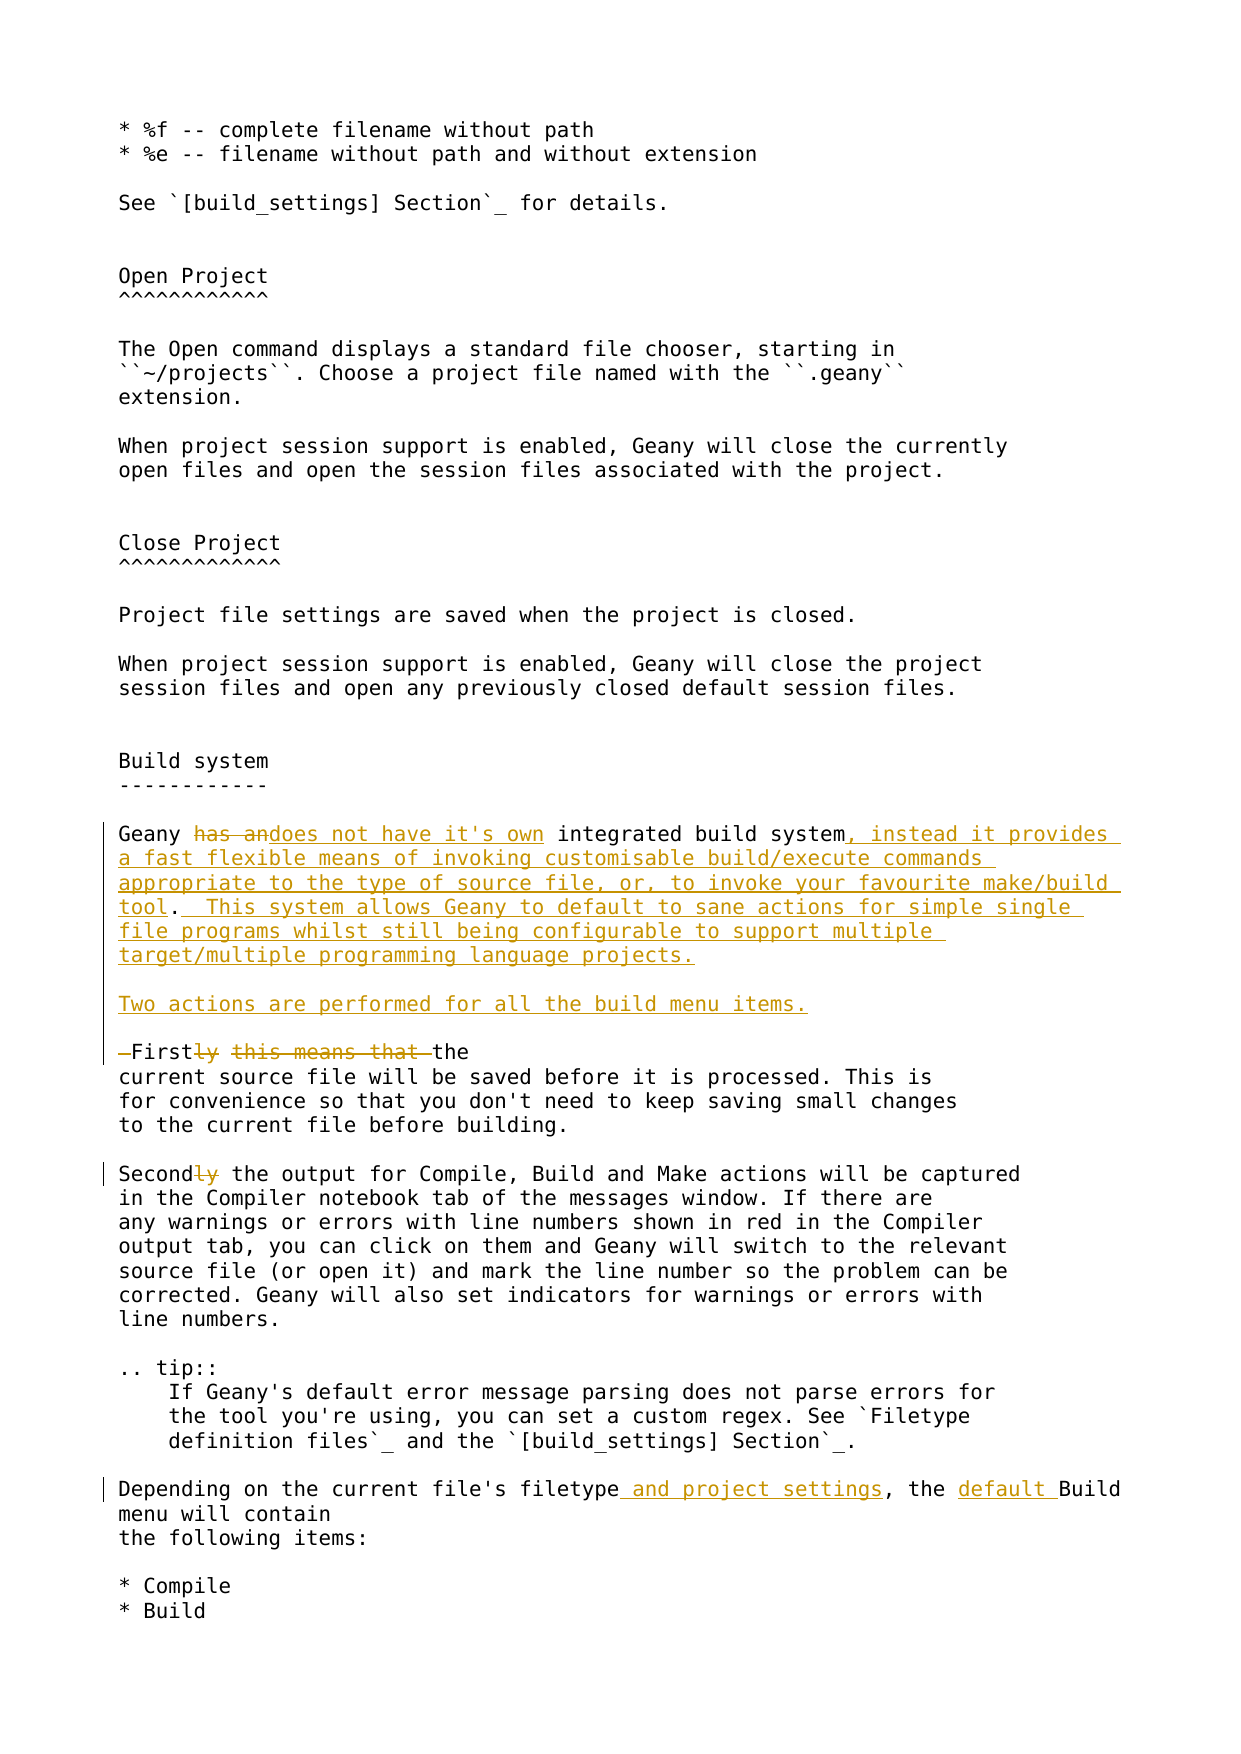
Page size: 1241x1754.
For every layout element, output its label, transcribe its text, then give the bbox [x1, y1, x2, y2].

text the following items: [118, 1526, 1122, 1550]
text First the [118, 1040, 1122, 1065]
text The Open command displays a standard file chooser, starting in [118, 337, 1122, 361]
text ^^^^^^^^^^^^^ [118, 555, 1122, 579]
text ``~/projects``. Choose a project file named with the ``.geany`` [118, 361, 1122, 385]
text to the current file before building. [118, 1113, 1122, 1137]
text Depending on the current file's filetype and project settings, the default Build menu will contain [118, 1477, 1122, 1526]
text * %f -- complete filename without path [118, 118, 1122, 142]
text If Geany's default error message parsing does not parse errors for [118, 1380, 1122, 1404]
text corrected. Geany will also set indicators for warnings or errors with [118, 1283, 1122, 1307]
text When project session support is enabled, Geany will close the project [118, 652, 1122, 676]
text current source file will be saved before it is processed. This is [118, 1065, 1122, 1089]
text See `[build_settings] Section`_ for details. [118, 191, 1122, 215]
text Project file settings are saved when the project is closed. [118, 603, 1122, 628]
text Second the output for Compile, Build and Make actions will be captured [118, 1162, 1122, 1186]
text * Build [118, 1599, 1122, 1623]
text * Compile [118, 1574, 1122, 1599]
text Open Project [118, 264, 1122, 288]
text Build system [118, 749, 1122, 773]
text output tab, you can click on them and Geany will switch to the relevant [118, 1234, 1122, 1259]
text session files and open any previously closed default session files. [118, 676, 1122, 701]
text ^^^^^^^^^^^^ [118, 288, 1122, 312]
text Two actions are performed for all the build menu items. [118, 992, 1122, 1016]
text open files and open the session files associated with the project. [118, 458, 1122, 482]
text definition files`_ and the `[build_settings] Section`_. [118, 1429, 1122, 1453]
text extension. [118, 385, 1122, 409]
text .. tip:: [118, 1356, 1122, 1380]
text ------------ [118, 773, 1122, 798]
text When project session support is enabled, Geany will close the currently [118, 434, 1122, 458]
text source file (or open it) and mark the line number so the problem can be [118, 1259, 1122, 1283]
text line numbers. [118, 1307, 1122, 1332]
text the tool you're using, you can set a custom regex. See `Filetype [118, 1404, 1122, 1429]
text in the Compiler notebook tab of the messages window. If there are [118, 1186, 1122, 1210]
text any warnings or errors with line numbers shown in red in the Compiler [118, 1210, 1122, 1234]
text * %e -- filename without path and without extension [118, 142, 1122, 167]
text Close Project [118, 531, 1122, 555]
text Geany does not have it's own integrated build system, instead it provides a fast flexible means of invoking customisable build/execute commands appropriate to the type of source file, or, to invoke your favourite make/build tool. This system allows Geany to default to sane actions for simple single file programs whilst still being configurable to support multiple target/multiple programming language projects. [118, 822, 1122, 968]
text for convenience so that you don't need to keep saving small changes [118, 1089, 1122, 1113]
